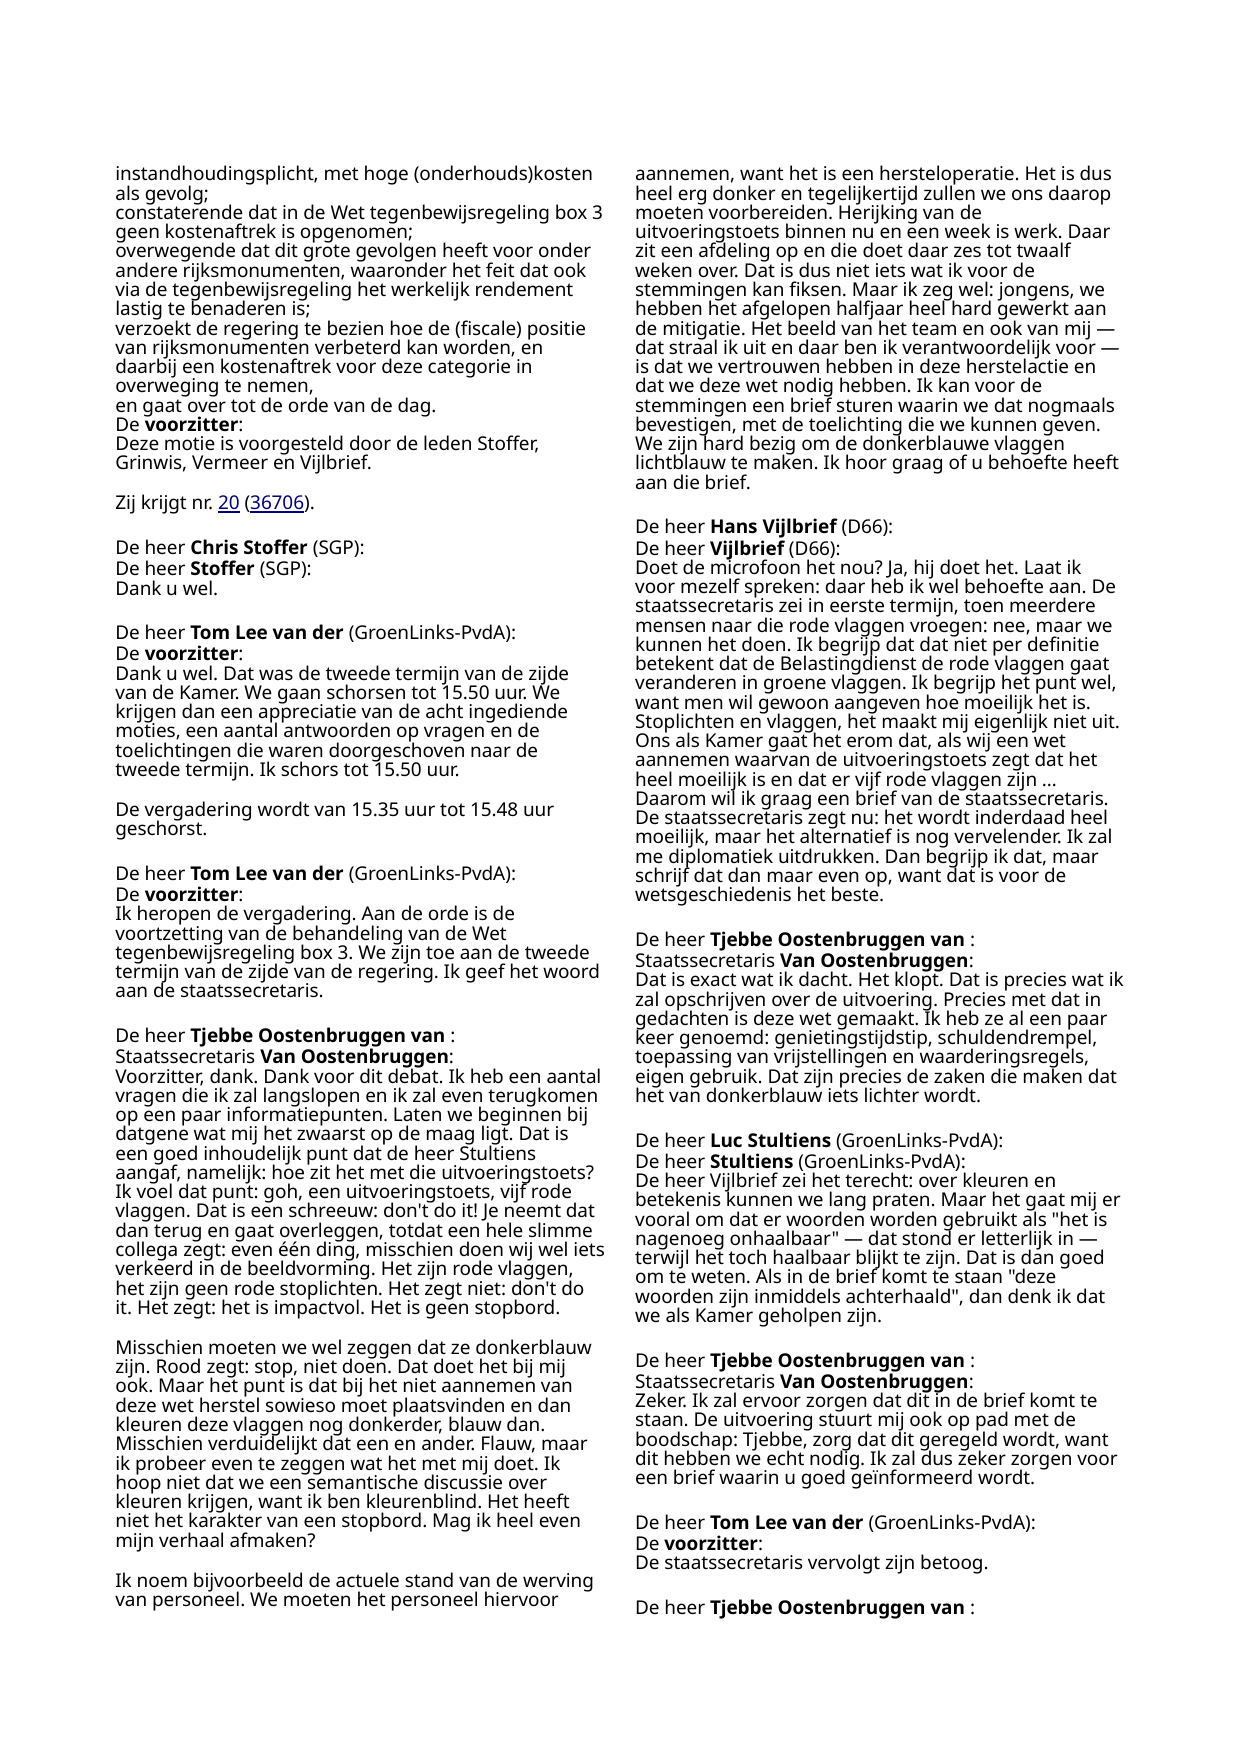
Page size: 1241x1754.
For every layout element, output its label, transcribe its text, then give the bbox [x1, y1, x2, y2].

text De heer Tjebbe Oostenbruggen van : [115, 1023, 605, 1048]
text De heer Tom Lee van der (GroenLinks-PvdA): [115, 860, 605, 886]
text De heer Vijlbrief zei het terecht: over kleuren en betekenis kunnen we lang praten. Maar het gaat mij er vooral om dat er woorden worden gebruikt als "het is nagenoeg onhaalbaar" — dat stond er letterlijk in — terwijl het toch haalbaar blijkt te zijn. Dat is dan goed om te weten. Als in de brief komt te staan "deze woorden zijn inmiddels achterhaald", dan denk ik dat we als Kamer geholpen zijn. [635, 1172, 1125, 1326]
text De staatssecretaris vervolgt zijn betoog. [635, 1554, 1125, 1574]
text Misschien moeten we wel zeggen dat ze donkerblauw zijn. Rood zegt: stop, niet doen. Dat doet het bij mij ook. Maar het punt is dat bij het niet aannemen van deze wet herstel sowieso moet plaatsvinden en dan kleuren deze vlaggen nog donkerder, blauw dan. Misschien verduidelijkt dat een en ander. Flauw, maar ik probeer even te zeggen wat het met mij doet. Ik hoop niet dat we een semantische discussie over kleuren krijgen, want ik ben kleurenblind. Het heeft niet het karakter van een stopbord. Mag ik heel even mijn verhaal afmaken? [115, 1339, 605, 1551]
text Zij krijgt nr. 20 (36706). [115, 494, 605, 514]
text Zeker. Ik zal ervoor zorgen dat dit in de brief komt te staan. De uitvoering stuurt mij ook op pad met de boodschap: Tjebbe, zorg dat dit geregeld wordt, want dit hebben we echt nodig. Ik zal dus zeker zorgen voor een brief waarin u goed geïnformeerd wordt. [635, 1392, 1125, 1488]
text De heer Luc Stultiens (GroenLinks-PvdA): [635, 1127, 1125, 1153]
text De voorzitter: [115, 416, 605, 435]
text De heer Stoffer (SGP): [115, 560, 605, 579]
text Dank u wel. Dat was de tweede termijn van de zijde van de Kamer. We gaan schorsen tot 15.50 uur. We krijgen dan een appreciatie van de acht ingediende moties, een aantal antwoorden op vragen en de toelichtingen die waren doorgeschoven naar de tweede termijn. Ik schors tot 15.50 uur. [115, 664, 605, 780]
text Ik heropen de vergadering. Aan de orde is de voortzetting van de behandeling van de Wet tegenbewijsregeling box 3. We zijn toe aan de tweede termijn van de zijde van de regering. Ik geef het woord aan de staatssecretaris. [115, 905, 605, 1002]
text De heer Hans Vijlbrief (D66): [635, 514, 1125, 539]
text De heer Tjebbe Oostenbruggen van : [635, 1347, 1125, 1373]
text aannemen, want het is een hersteloperatie. Het is dus heel erg donker en tegelijkertijd zullen we ons daarop moeten voorbereiden. Herijking van de uitvoeringstoets binnen nu en een week is werk. Daar zit een afdeling op en die doet daar zes tot twaalf weken over. Dat is dus niet iets wat ik voor de stemmingen kan fiksen. Maar ik zeg wel: jongens, we hebben het afgelopen halfjaar heel hard gewerkt aan de mitigatie. Het beeld van het team en ook van mij — dat straal ik uit en daar ben ik verantwoordelijk voor — is dat we vertrouwen hebben in deze herstelactie en dat we deze wet nodig hebben. Ik kan voor de stemmingen een brief sturen waarin we dat nogmaals bevestigen, met de toelichting die we kunnen geven. We zijn hard bezig om de donkerblauwe vlaggen lichtblauw te maken. Ik hoor graag of u behoefte heeft aan die brief. [635, 165, 1125, 493]
text Dat is exact wat ik dacht. Het klopt. Dat is precies wat ik zal opschrijven over de uitvoering. Precies met dat in gedachten is deze wet gemaakt. Ik heb ze al een paar keer genoemd: genietingstijdstip, schuldendrempel, toepassing van vrijstellingen en waarderingsregels, eigen gebruik. Dat zijn precies de zaken die maken dat het van donkerblauw iets lichter wordt. [635, 971, 1125, 1106]
text De heer Vijlbrief (D66): [635, 539, 1125, 559]
text Staatssecretaris Van Oostenbruggen: [635, 1373, 1125, 1392]
text Dank u wel. [115, 579, 605, 599]
text De heer Stultiens (GroenLinks-PvdA): [635, 1153, 1125, 1172]
text constaterende dat in de Wet tegenbewijsregeling box 3 geen kostenaftrek is opgenomen; [115, 204, 605, 242]
text Ik noem bijvoorbeeld de actuele stand van de werving van personeel. We moeten het personeel hiervoor [115, 1572, 605, 1610]
text en gaat over tot de orde van de dag. [115, 397, 605, 416]
text Staatssecretaris Van Oostenbruggen: [635, 952, 1125, 971]
text De heer Tom Lee van der (GroenLinks-PvdA): [115, 619, 605, 645]
text De heer Tom Lee van der (GroenLinks-PvdA): [635, 1509, 1125, 1535]
text Voorzitter, dank. Dank voor dit debat. Ik heb een aantal vragen die ik zal langslopen en ik zal even terugkomen op een paar informatiepunten. Laten we beginnen bij datgene wat mij het zwaarst op de maag ligt. Dat is een goed inhoudelijk punt dat de heer Stultiens aangaf, namelijk: hoe zit het met die uitvoeringstoets? Ik voel dat punt: goh, een uitvoeringstoets, vijf rode vlaggen. Dat is een schreeuw: don't do it! Je neemt dat dan terug en gaat overleggen, totdat een hele slimme collega zegt: even één ding, misschien doen wij wel iets verkeerd in de beeldvorming. Het zijn rode vlaggen, het zijn geen rode stoplichten. Het zegt niet: don't do it. Het zegt: het is impactvol. Het is geen stopbord. [115, 1068, 605, 1318]
text De voorzitter: [115, 886, 605, 905]
text De heer Chris Stoffer (SGP): [115, 534, 605, 560]
text Deze motie is voorgesteld door de leden Stoffer, Grinwis, Vermeer en Vijlbrief. [115, 435, 605, 474]
text Doet de microfoon het nou? Ja, hij doet het. Laat ik voor mezelf spreken: daar heb ik wel behoefte aan. De staatssecretaris zei in eerste termijn, toen meerdere mensen naar die rode vlaggen vroegen: nee, maar we kunnen het doen. Ik begrijp dat dat niet per definitie betekent dat de Belastingdienst de rode vlaggen gaat veranderen in groene vlaggen. Ik begrijp het punt wel, want men wil gewoon aangeven hoe moeilijk het is. Stoplichten en vlaggen, het maakt mij eigenlijk niet uit. Ons als Kamer gaat het erom dat, als wij een wet aannemen waarvan de uitvoeringstoets zegt dat het heel moeilijk is en dat er vijf rode vlaggen zijn … Daarom wil ik graag een brief van de staatssecretaris. De staatssecretaris zegt nu: het wordt inderdaad heel moeilijk, maar het alternatief is nog vervelender. Ik zal me diplomatiek uitdrukken. Dan begrijp ik dat, maar schrijf dat dan maar even op, want dat is voor de wetsgeschiedenis het beste. [635, 559, 1125, 906]
text overwegende dat dit grote gevolgen heeft voor onder andere rijksmonumenten, waaronder het feit dat ook via de tegenbewijsregeling het werkelijk rendement lastig te benaderen is; [115, 242, 605, 319]
text De heer Tjebbe Oostenbruggen van : [635, 1594, 1125, 1620]
text instandhoudingsplicht, met hoge (onderhouds)kosten als gevolg; [115, 165, 605, 204]
text De vergadering wordt van 15.35 uur tot 15.48 uur geschorst. [115, 801, 605, 839]
text De voorzitter: [635, 1535, 1125, 1554]
text Staatssecretaris Van Oostenbruggen: [115, 1048, 605, 1068]
text De voorzitter: [115, 645, 605, 664]
text verzoekt de regering te bezien hoe de (fiscale) positie van rijksmonumenten verbeterd kan worden, en daarbij een kostenaftrek voor deze categorie in overweging te nemen, [115, 319, 605, 397]
text De heer Tjebbe Oostenbruggen van : [635, 926, 1125, 952]
